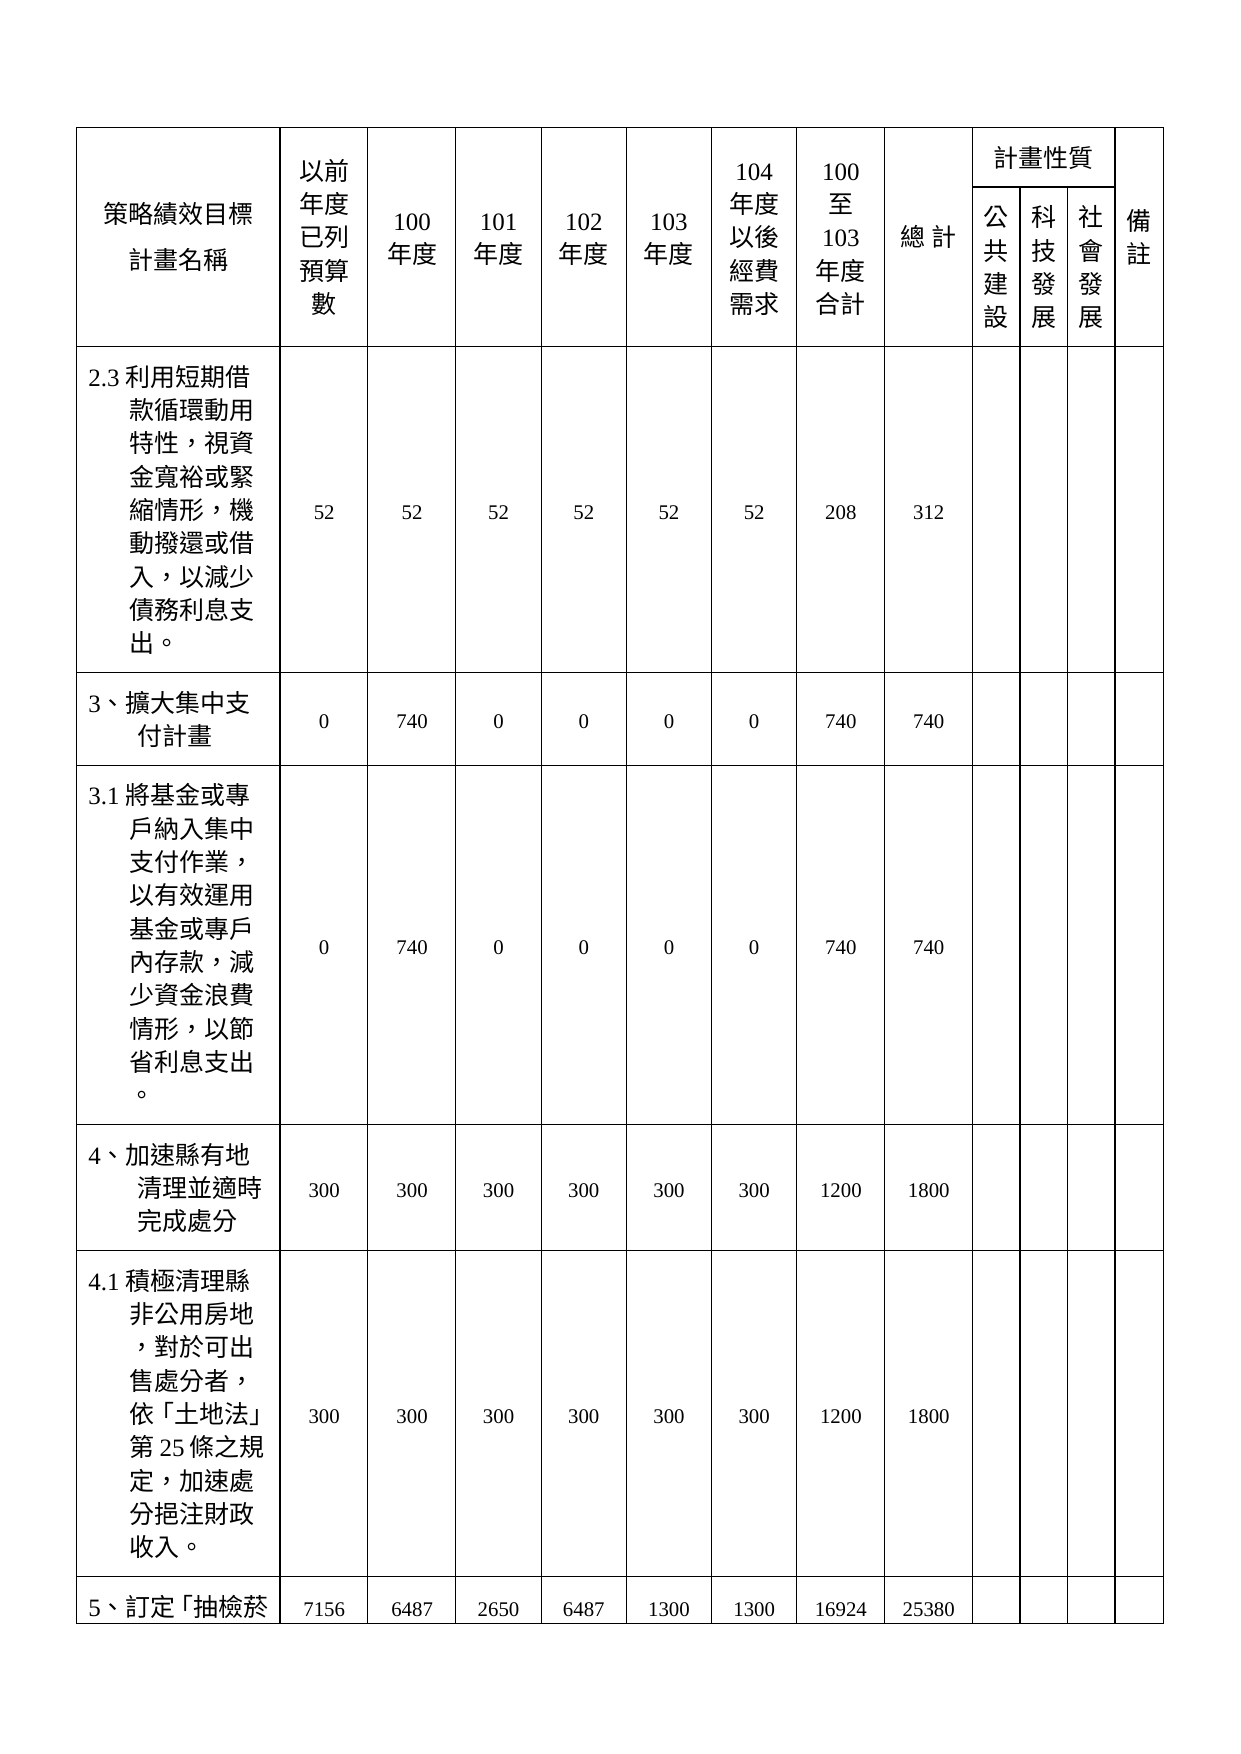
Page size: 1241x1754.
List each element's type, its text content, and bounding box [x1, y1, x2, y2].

table_cell [1068, 347, 1114, 672]
table_cell [1021, 1251, 1067, 1576]
table_cell 社會發展 [1068, 188, 1114, 346]
table_cell [1068, 766, 1114, 1124]
table_cell 0 [627, 766, 711, 1124]
table_cell 300 [456, 1125, 541, 1250]
table_cell 0 [712, 766, 796, 1124]
table_cell 16924 [797, 1577, 884, 1623]
table_cell 2.3 利用短期借款循環動用特性，視資金寬裕或緊縮情形，機動撥還或借入，以減少債務利息支出。 [77, 347, 279, 672]
table_cell [1021, 1125, 1067, 1250]
table_cell 52 [627, 347, 711, 672]
table_header 100年度 [368, 128, 455, 346]
table_cell [1068, 1125, 1114, 1250]
table_cell 0 [542, 766, 626, 1124]
table_cell 300 [627, 1125, 711, 1250]
table_cell 1800 [885, 1251, 972, 1576]
table_cell 300 [627, 1251, 711, 1576]
table_cell 740 [885, 673, 972, 764]
table_cell 1200 [797, 1251, 884, 1576]
table_header 策略績效目標 計畫名稱 [77, 128, 279, 346]
table_cell [1068, 1251, 1114, 1576]
table_header 備註 [1116, 128, 1163, 346]
table_cell [1021, 766, 1067, 1124]
table_cell 312 [885, 347, 972, 672]
table_cell 6487 [542, 1577, 626, 1623]
table_cell [973, 1251, 1019, 1576]
table_cell 52 [368, 347, 455, 672]
table_cell 0 [281, 673, 367, 764]
table_cell [973, 1577, 1019, 1623]
table_cell [1116, 1251, 1163, 1576]
table_cell 0 [712, 673, 796, 764]
table_cell [973, 673, 1019, 764]
table_cell 1800 [885, 1125, 972, 1250]
table_cell [1021, 1577, 1067, 1623]
table_cell 2650 [456, 1577, 541, 1623]
table_cell 300 [712, 1251, 796, 1576]
table_header 總 計 [885, 128, 972, 346]
table_cell 300 [368, 1125, 455, 1250]
table_cell [1116, 1577, 1163, 1623]
table_cell [973, 347, 1019, 672]
table_cell [1116, 347, 1163, 672]
table_cell 0 [281, 766, 367, 1124]
table_cell 擴大集中支付計畫 [77, 673, 279, 764]
table_cell 3.1 將基金或專戶納入集中支付作業，以有效運用基金或專戶內存款，減少資金浪費情形，以節省利息支出。 [77, 766, 279, 1124]
table_cell 科技發展 [1021, 188, 1067, 346]
table_cell 0 [542, 673, 626, 764]
table_cell 0 [456, 766, 541, 1124]
table_cell 300 [281, 1251, 367, 1576]
table_header 101年度 [456, 128, 541, 346]
table_cell [1021, 673, 1067, 764]
table_cell 740 [797, 766, 884, 1124]
table_cell 300 [456, 1251, 541, 1576]
table_header 104年度以後經費需求 [712, 128, 796, 346]
table_cell 300 [542, 1125, 626, 1250]
table_cell 300 [368, 1251, 455, 1576]
table_cell [1116, 673, 1163, 764]
table_cell 訂定「抽檢菸酒業者作業計畫」，加強稽查與取締不法工作 [77, 1577, 279, 1623]
table_cell 52 [281, 347, 367, 672]
table_cell 0 [627, 673, 711, 764]
table_cell 7156 [281, 1577, 367, 1623]
table_cell [1068, 1577, 1114, 1623]
table_cell 0 [456, 673, 541, 764]
table_header 103年度 [627, 128, 711, 346]
table_header 計畫性質 [973, 128, 1114, 186]
table_cell [1116, 766, 1163, 1124]
table_cell 52 [712, 347, 796, 672]
table_cell 25380 [885, 1577, 972, 1623]
table_cell [1116, 1125, 1163, 1250]
table_cell 1300 [627, 1577, 711, 1623]
table_cell 740 [885, 766, 972, 1124]
table_cell 300 [281, 1125, 367, 1250]
table_cell 加速縣有地清理並適時完成處分 [77, 1125, 279, 1250]
table_cell 4.1 積極清理縣非公用房地，對於可出售處分者，依「土地法」第25條之規定，加速處分挹注財政收入。 [77, 1251, 279, 1576]
table_header 100至103年度合計 [797, 128, 884, 346]
table_cell 300 [542, 1251, 626, 1576]
table_cell [1021, 347, 1067, 672]
table_cell 300 [712, 1125, 796, 1250]
table_cell [1068, 673, 1114, 764]
table_cell [973, 1125, 1019, 1250]
table_cell 208 [797, 347, 884, 672]
table_cell 52 [542, 347, 626, 672]
table_cell 公共建設 [973, 188, 1019, 346]
table_cell 1200 [797, 1125, 884, 1250]
table_cell 740 [797, 673, 884, 764]
table_cell 740 [368, 673, 455, 764]
table_header 102年度 [542, 128, 626, 346]
table_cell 6487 [368, 1577, 455, 1623]
table_header 以前年度已列預算數 [281, 128, 367, 346]
table_cell 52 [456, 347, 541, 672]
table_cell 1300 [712, 1577, 796, 1623]
table_cell [973, 766, 1019, 1124]
table_cell 740 [368, 766, 455, 1124]
